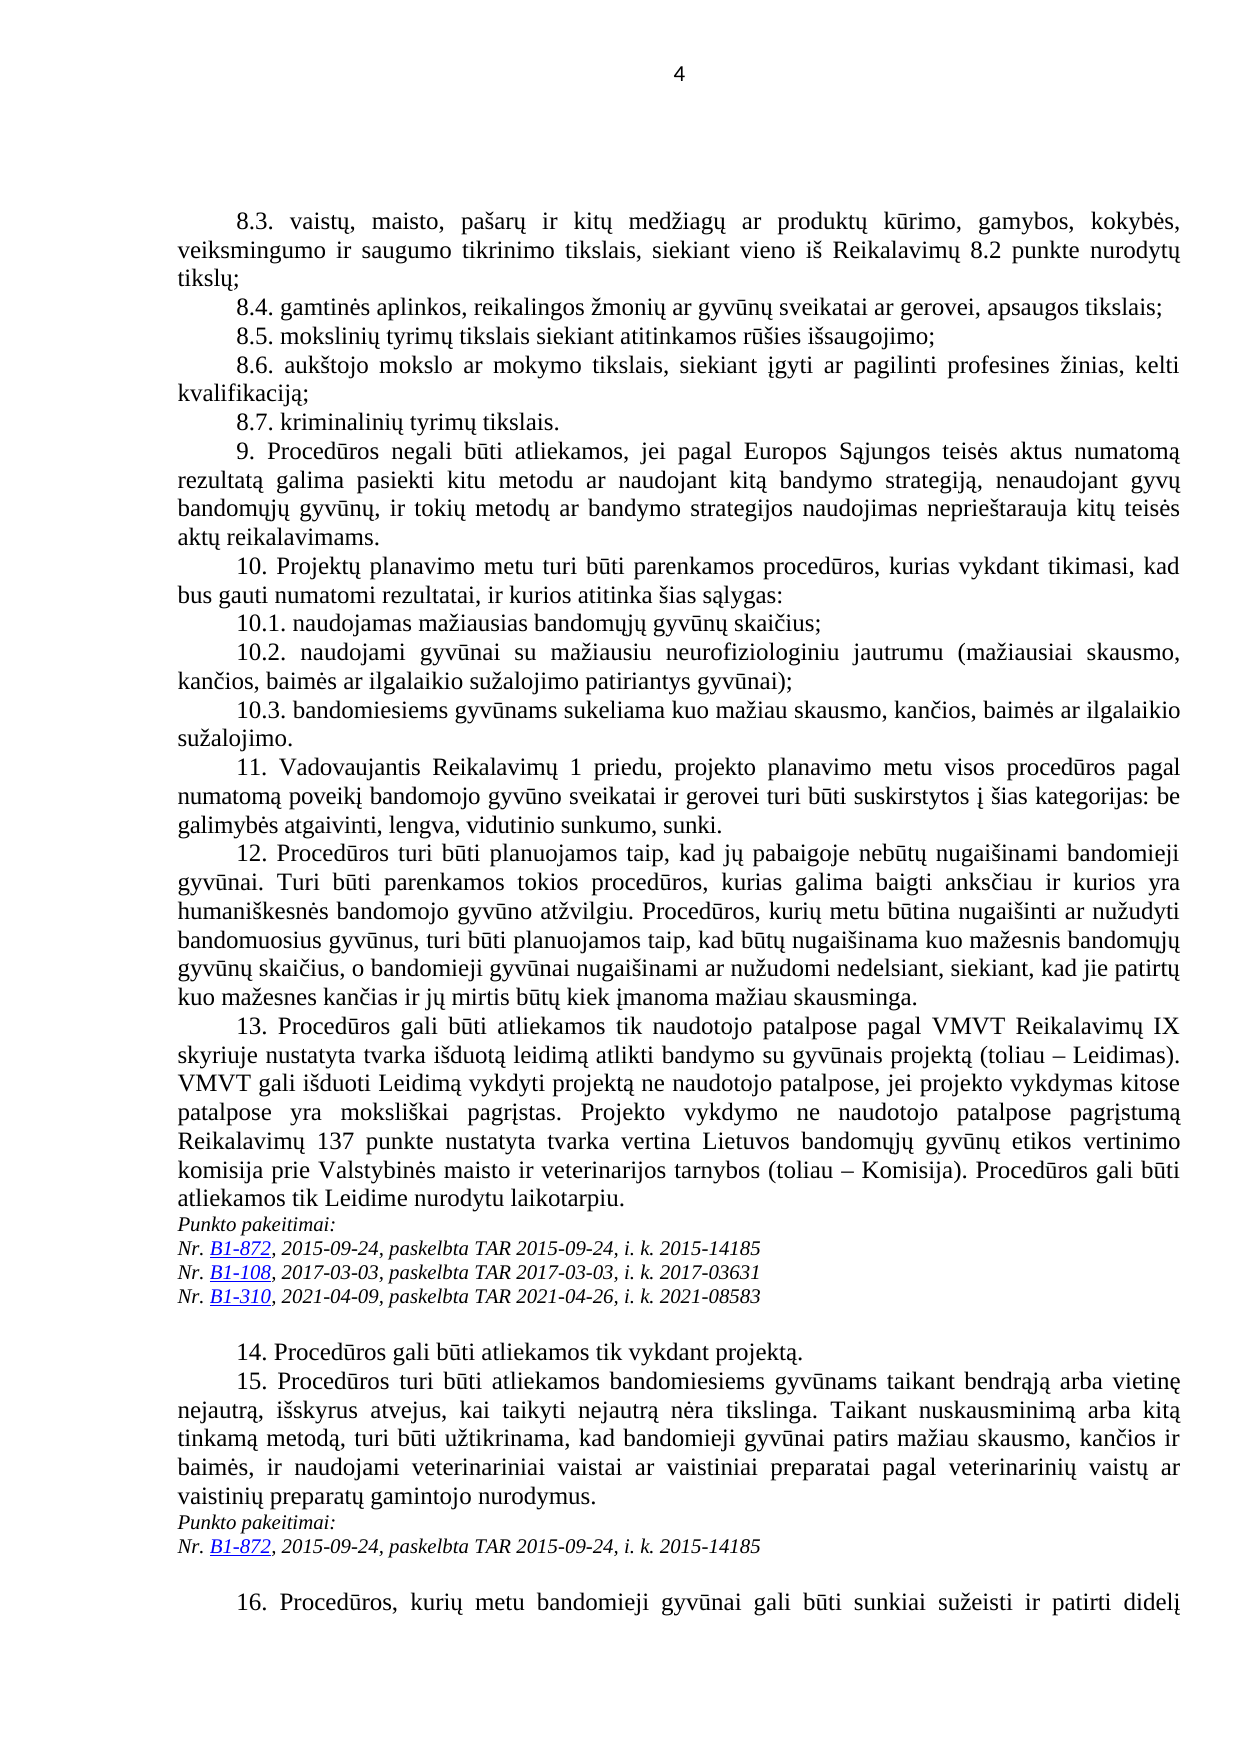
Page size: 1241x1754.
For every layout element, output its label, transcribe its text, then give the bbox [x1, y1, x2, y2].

text 15. Procedūros turi būti atliekamos bandomiesiems gyvūnams taikant bendrąją arba vietinę nejautrą, išskyrus atvejus, kai taikyti nejautrą nėra tikslinga. Taikant nuskausminimą arba kitą tinkamą metodą, turi būti užtikrinama, kad bandomieji gyvūnai patirs mažiau skausmo, kančios ir baimės, ir naudojami veterinariniai vaistai ar vaistiniai preparatai pagal veterinarinių vaistų ar vaistinių preparatų gamintojo nurodymus. [177, 1366, 1181, 1510]
text 11. Vadovaujantis Reikalavimų 1 priedu, projekto planavimo metu visos procedūros pagal numatomą poveikį bandomojo gyvūno sveikatai ir gerovei turi būti suskirstytos į šias kategorijas: be galimybės atgaivinti, lengva, vidutinio sunkumo, sunki. [177, 752, 1181, 838]
text 16. Procedūros, kurių metu bandomieji gyvūnai gali būti sunkiai sužeisti ir patirti didelį [177, 1587, 1181, 1615]
text Nr. B1-108, 2017-03-03, paskelbta TAR 2017-03-03, i. k. 2017-03631 [177, 1260, 1181, 1284]
text 8.7. kriminalinių tyrimų tikslais. [177, 407, 1181, 436]
text Nr. B1-872, 2015-09-24, paskelbta TAR 2015-09-24, i. k. 2015-14185 [177, 1534, 1181, 1558]
text Punkto pakeitimai: [177, 1510, 1181, 1534]
text 9. Procedūros negali būti atliekamos, jei pagal Europos Sąjungos teisės aktus numatomą rezultatą galima pasiekti kitu metodu ar naudojant kitą bandymo strategiją, nenaudojant gyvų bandomųjų gyvūnų, ir tokių metodų ar bandymo strategijos naudojimas neprieštarauja kitų teisės aktų reikalavimams. [177, 436, 1181, 551]
text 10.2. naudojami gyvūnai su mažiausiu neurofiziologiniu jautrumu (mažiausiai skausmo, kančios, baimės ar ilgalaikio sužalojimo patiriantys gyvūnai); [177, 637, 1181, 695]
text 13. Procedūros gali būti atliekamos tik naudotojo patalpose pagal VMVT Reikalavimų IX skyriuje nustatyta tvarka išduotą leidimą atlikti bandymo su gyvūnais projektą (toliau – Leidimas). VMVT gali išduoti Leidimą vykdyti projektą ne naudotojo patalpose, jei projekto vykdymas kitose patalpose yra moksliškai pagrįstas. Projekto vykdymo ne naudotojo patalpose pagrįstumą Reikalavimų 137 punkte nustatyta tvarka vertina Lietuvos bandomųjų gyvūnų etikos vertinimo komisija prie Valstybinės maisto ir veterinarijos tarnybos (toliau – Komisija). Procedūros gali būti atliekamos tik Leidime nurodytu laikotarpiu. [177, 1011, 1181, 1212]
text 10.1. naudojamas mažiausias bandomųjų gyvūnų skaičius; [177, 608, 1181, 637]
text 10.3. bandomiesiems gyvūnams sukeliama kuo mažiau skausmo, kančios, baimės ar ilgalaikio sužalojimo. [177, 695, 1181, 752]
text Nr. B1-310, 2021-04-09, paskelbta TAR 2021-04-26, i. k. 2021-08583 [177, 1284, 1181, 1308]
text 8.4. gamtinės aplinkos, reikalingos žmonių ar gyvūnų sveikatai ar gerovei, apsaugos tikslais; [177, 292, 1181, 321]
text 8.6. aukštojo mokslo ar mokymo tikslais, siekiant įgyti ar pagilinti profesines žinias, kelti kvalifikaciją; [177, 350, 1181, 407]
text 10. Projektų planavimo metu turi būti parenkamos procedūros, kurias vykdant tikimasi, kad bus gauti numatomi rezultatai, ir kurios atitinka šias sąlygas: [177, 551, 1181, 608]
text Nr. B1-872, 2015-09-24, paskelbta TAR 2015-09-24, i. k. 2015-14185 [177, 1236, 1181, 1260]
text Punkto pakeitimai: [177, 1212, 1181, 1236]
text 14. Procedūros gali būti atliekamos tik vykdant projektą. [177, 1337, 1181, 1366]
text 8.3. vaistų, maisto, pašarų ir kitų medžiagų ar produktų kūrimo, gamybos, kokybės, veiksmingumo ir saugumo tikrinimo tikslais, siekiant vieno iš Reikalavimų 8.2 punkte nurodytų tikslų; [177, 206, 1181, 292]
text 8.5. mokslinių tyrimų tikslais siekiant atitinkamos rūšies išsaugojimo; [177, 321, 1181, 350]
text 12. Procedūros turi būti planuojamos taip, kad jų pabaigoje nebūtų nugaišinami bandomieji gyvūnai. Turi būti parenkamos tokios procedūros, kurias galima baigti anksčiau ir kurios yra humaniškesnės bandomojo gyvūno atžvilgiu. Procedūros, kurių metu būtina nugaišinti ar nužudyti bandomuosius gyvūnus, turi būti planuojamos taip, kad būtų nugaišinama kuo mažesnis bandomųjų gyvūnų skaičius, o bandomieji gyvūnai nugaišinami ar nužudomi nedelsiant, siekiant, kad jie patirtų kuo mažesnes kančias ir jų mirtis būtų kiek įmanoma mažiau skausminga. [177, 838, 1181, 1011]
